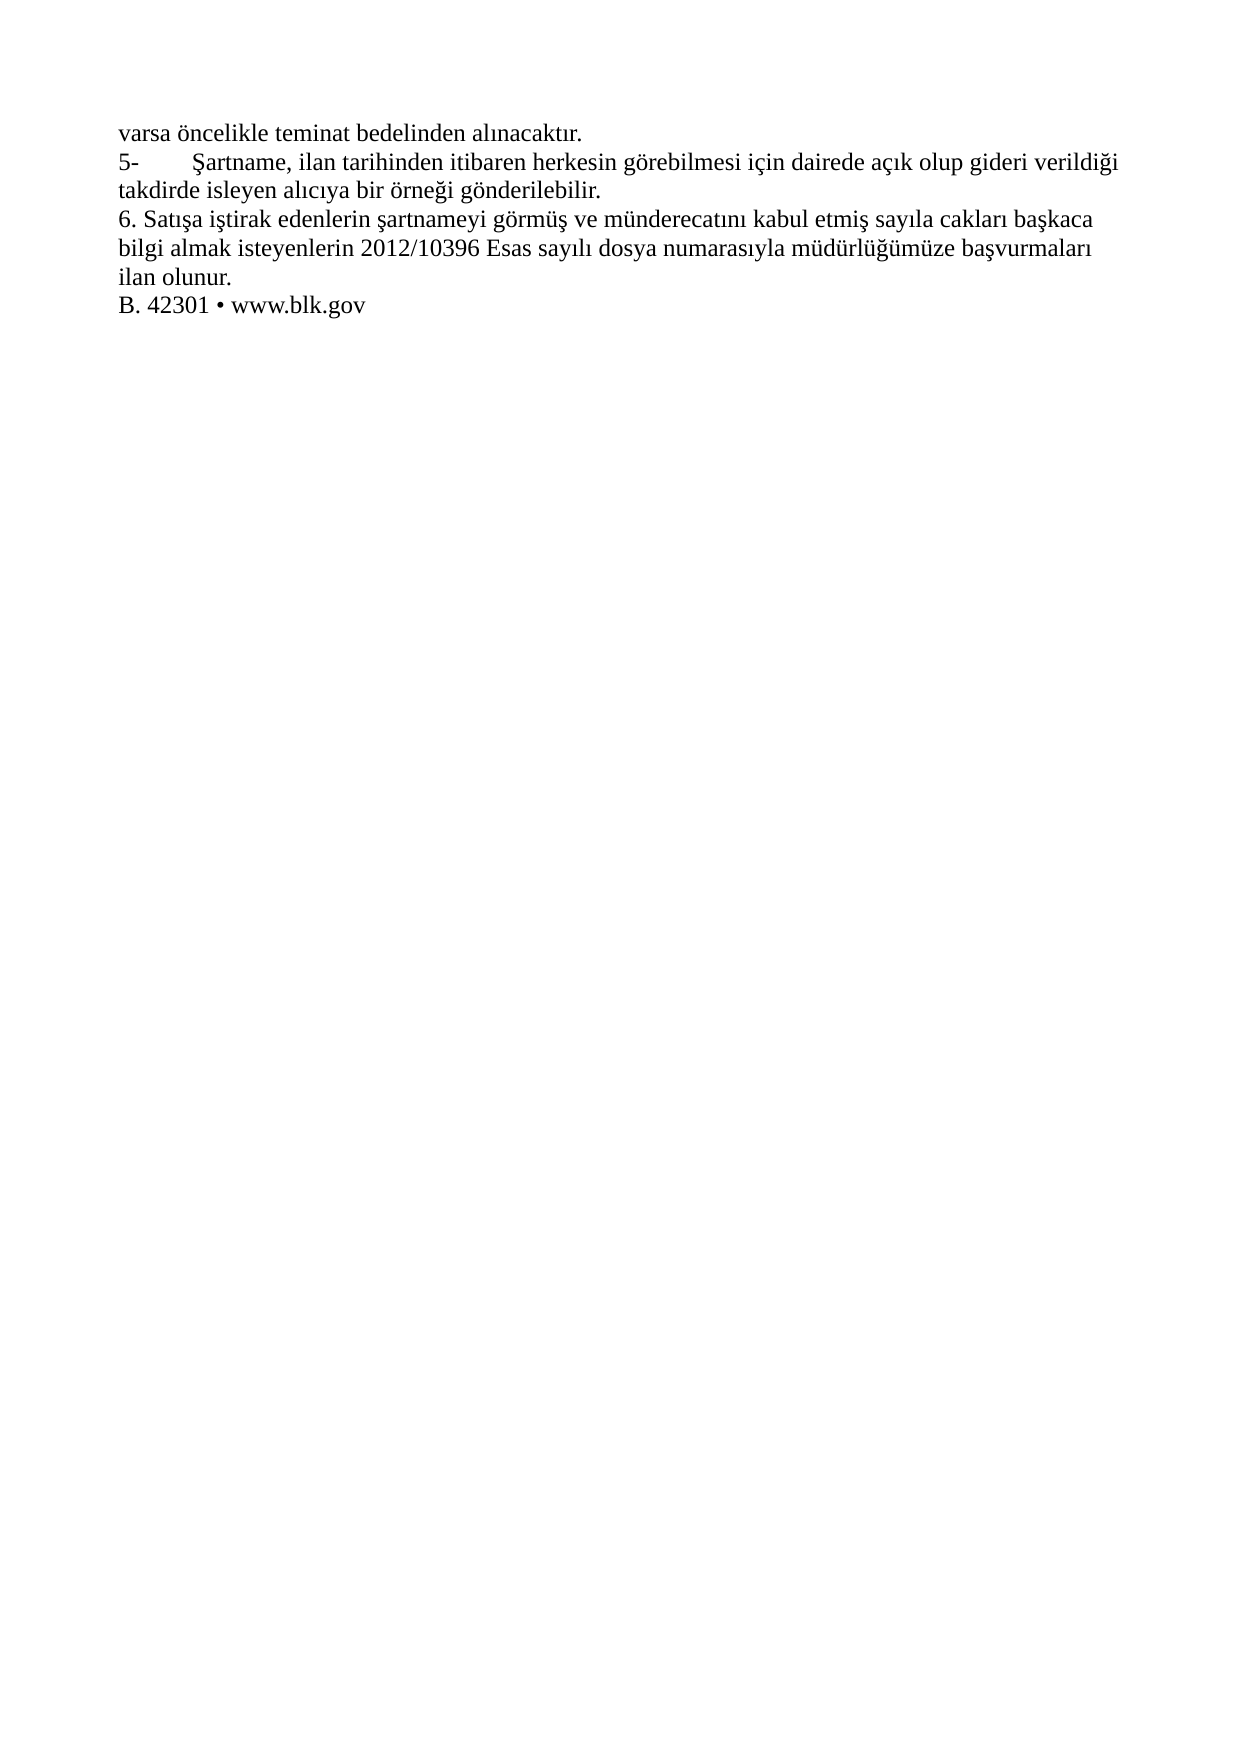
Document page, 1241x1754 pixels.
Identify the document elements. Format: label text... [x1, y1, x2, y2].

text 5- Şartname, ilan tarihinden itibaren herkesin görebilmesi için dairede açık olup gideri verildiği takdirde isleyen alıcıya bir örneği gönderilebilir. [118, 147, 1122, 204]
text varsa öncelikle teminat bedelinden alınacaktır. [118, 118, 1122, 147]
text 6. Satışa iştirak edenlerin şartnameyi görmüş ve münderecatını kabul etmiş sayıla cakları başkaca bilgi almak isteyenlerin 2012/10396 Esas sayılı dosya numarasıyla müdürlüğümüze başvurmaları ilan olunur. [118, 204, 1122, 291]
text B. 42301 • www.blk.gov [118, 291, 1122, 319]
